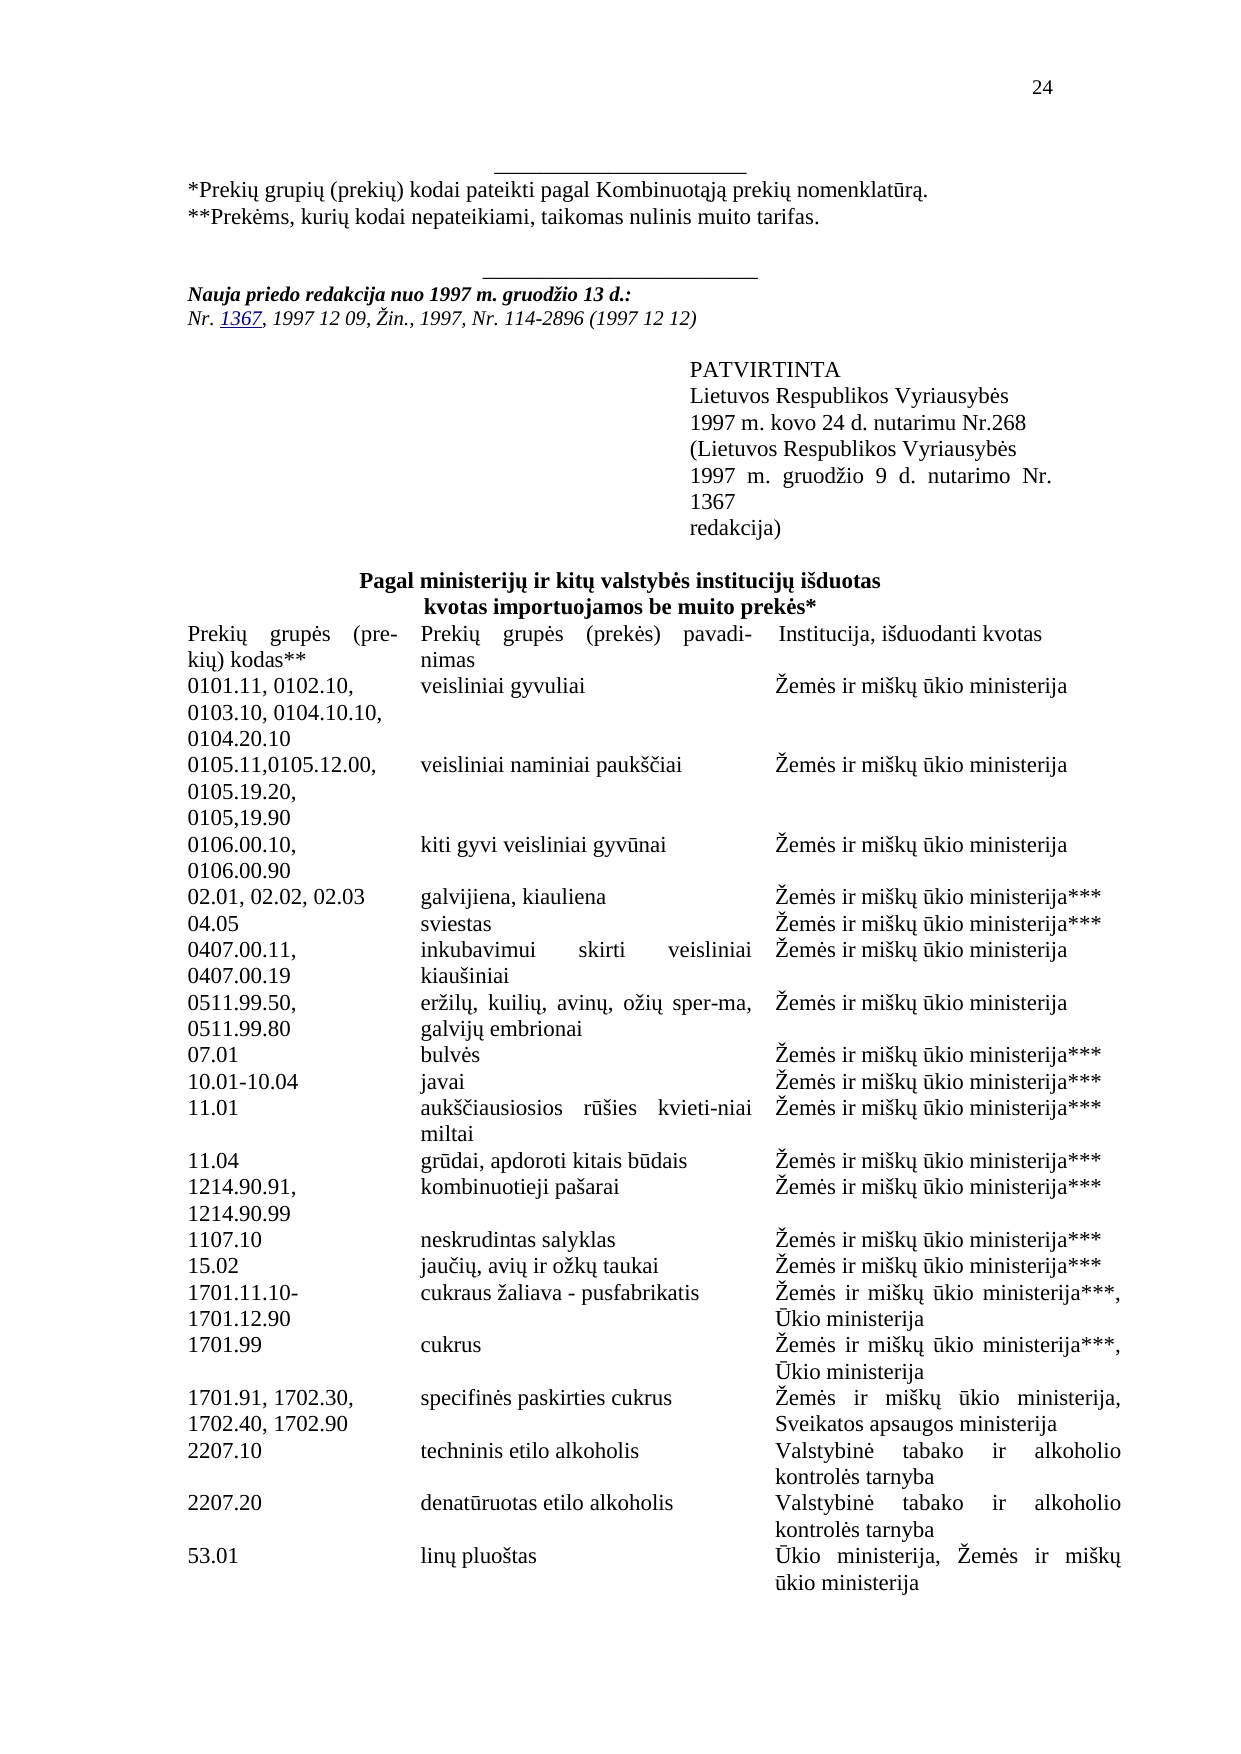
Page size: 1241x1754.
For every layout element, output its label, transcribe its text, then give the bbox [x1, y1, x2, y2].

table_cell 07.01 [176, 1041, 409, 1068]
table_cell sviestas [409, 910, 763, 936]
table_cell neskrudintas salyklas [409, 1226, 763, 1252]
table_cell Žemės ir miškų ūkio ministerija [764, 673, 1132, 752]
table_cell 0407.00.11, 0407.00.19 [176, 936, 409, 989]
text **Prekėms, kurių kodai nepateikiami, taikomas nulinis muito tarifas. [187, 203, 1053, 229]
table_cell techninis etilo alkoholis [409, 1437, 763, 1489]
text kvotas importuojamos be muito prekės* [187, 593, 1053, 620]
table_header Prekių grupės (pre-kių) kodas** [176, 620, 409, 672]
table_cell Žemės ir miškų ūkio ministerija*** [764, 1094, 1132, 1147]
table_cell 0511.99.50, 0511.99.80 [176, 989, 409, 1041]
table_cell 1214.90.91, 1214.90.99 [176, 1173, 409, 1226]
table_cell denatūruotas etilo alkoholis [409, 1490, 763, 1542]
table_cell Valstybinė tabako ir alkoholio kontrolės tarnyba [764, 1490, 1132, 1542]
table_cell 1701.11.10- 1701.12.90 [176, 1279, 409, 1331]
table_cell Žemės ir miškų ūkio ministerija*** [764, 1068, 1132, 1094]
subtitle PATVIRTINTA [689, 356, 1053, 383]
table_cell bulvės [409, 1041, 763, 1068]
table_cell Žemės ir miškų ūkio ministerija, Sveikatos apsaugos ministerija [764, 1384, 1132, 1437]
table_cell Žemės ir miškų ūkio ministerija*** [764, 1147, 1132, 1173]
table_cell Žemės ir miškų ūkio ministerija*** [764, 1041, 1132, 1068]
table_cell Žemės ir miškų ūkio ministerija*** [764, 910, 1132, 936]
table_cell grūdai, apdoroti kitais būdais [409, 1147, 763, 1173]
table_cell 15.02 [176, 1252, 409, 1279]
table_cell Žemės ir miškų ūkio ministerija***, Ūkio ministerija [764, 1279, 1132, 1331]
table_cell cukrus [409, 1331, 763, 1384]
subtitle Pagal ministerijų ir kitų valstybės institucijų išduotas [187, 567, 1053, 593]
table_cell jaučių, avių ir ožkų taukai [409, 1252, 763, 1279]
text 1997 m. gruodžio 9 d. nutarimo Nr. 1367 [689, 462, 1053, 514]
table_cell inkubavimui skirti veisliniai kiaušiniai [409, 936, 763, 989]
table_cell 2207.20 [176, 1490, 409, 1542]
table_cell Žemės ir miškų ūkio ministerija*** [764, 1226, 1132, 1252]
table_header Institucija, išduodanti kvotas [764, 620, 1132, 672]
table_cell 1701.91, 1702.30, 1702.40, 1702.90 [176, 1384, 409, 1437]
table_cell galvijiena, kiauliena [409, 883, 763, 910]
table_header Prekių grupės (prekės) pavadi-nimas [409, 620, 763, 672]
text ______________________ [187, 150, 1053, 176]
table_cell 1701.99 [176, 1331, 409, 1384]
table_cell Žemės ir miškų ūkio ministerija [764, 752, 1132, 831]
table_cell 0105.11,0105.12.00, 0105.19.20, 0105,19.90 [176, 752, 409, 831]
table_cell kiti gyvi veisliniai gyvūnai [409, 831, 763, 883]
table_cell veisliniai gyvuliai [409, 673, 763, 752]
text ________________________ [187, 255, 1053, 282]
table_cell Žemės ir miškų ūkio ministerija*** [764, 1173, 1132, 1226]
text Nr. 1367, 1997 12 09, Žin., 1997, Nr. 114-2896 (1997 12 12) [187, 306, 1053, 330]
text *Prekių grupių (prekių) kodai pateikti pagal Kombinuotąją prekių nomenklatūrą. [187, 176, 1053, 203]
text Nauja priedo redakcija nuo 1997 m. gruodžio 13 d.: [187, 282, 1053, 306]
text redakcija) [689, 514, 1053, 541]
table_cell javai [409, 1068, 763, 1094]
table_cell Žemės ir miškų ūkio ministerija*** [764, 883, 1132, 910]
table_cell 04.05 [176, 910, 409, 936]
table_cell eržilų, kuilių, avinų, ožių sper-ma, galvijų embrionai [409, 989, 763, 1041]
table_cell 53.01 [176, 1542, 409, 1595]
table_cell 02.01, 02.02, 02.03 [176, 883, 409, 910]
table_cell Žemės ir miškų ūkio ministerija [764, 936, 1132, 989]
table_cell veisliniai naminiai paukščiai [409, 752, 763, 831]
table_cell 1107.10 [176, 1226, 409, 1252]
text (Lietuvos Respublikos Vyriausybės [689, 435, 1053, 462]
table_cell Žemės ir miškų ūkio ministerija***, Ūkio ministerija [764, 1331, 1132, 1384]
table_cell kombinuotieji pašarai [409, 1173, 763, 1226]
table_cell specifinės paskirties cukrus [409, 1384, 763, 1437]
table_cell 2207.10 [176, 1437, 409, 1489]
subtitle Lietuvos Respublikos Vyriausybės [689, 383, 1053, 409]
table_cell 0101.11, 0102.10, 0103.10, 0104.10.10, 0104.20.10 [176, 673, 409, 752]
table_cell 10.01-10.04 [176, 1068, 409, 1094]
table_cell aukščiausiosios rūšies kvieti-niai miltai [409, 1094, 763, 1147]
table_cell Žemės ir miškų ūkio ministerija [764, 831, 1132, 883]
table_cell 11.04 [176, 1147, 409, 1173]
table_cell 11.01 [176, 1094, 409, 1147]
table_cell Žemės ir miškų ūkio ministerija*** [764, 1252, 1132, 1279]
table_cell Valstybinė tabako ir alkoholio kontrolės tarnyba [764, 1437, 1132, 1489]
table_cell Ūkio ministerija, Žemės ir miškų ūkio ministerija [764, 1542, 1132, 1595]
table_cell linų pluoštas [409, 1542, 763, 1595]
text 1997 m. kovo 24 d. nutarimu Nr.268 [689, 409, 1053, 435]
table_cell cukraus žaliava - pusfabrikatis [409, 1279, 763, 1331]
table_cell Žemės ir miškų ūkio ministerija [764, 989, 1132, 1041]
table_cell 0106.00.10, 0106.00.90 [176, 831, 409, 883]
